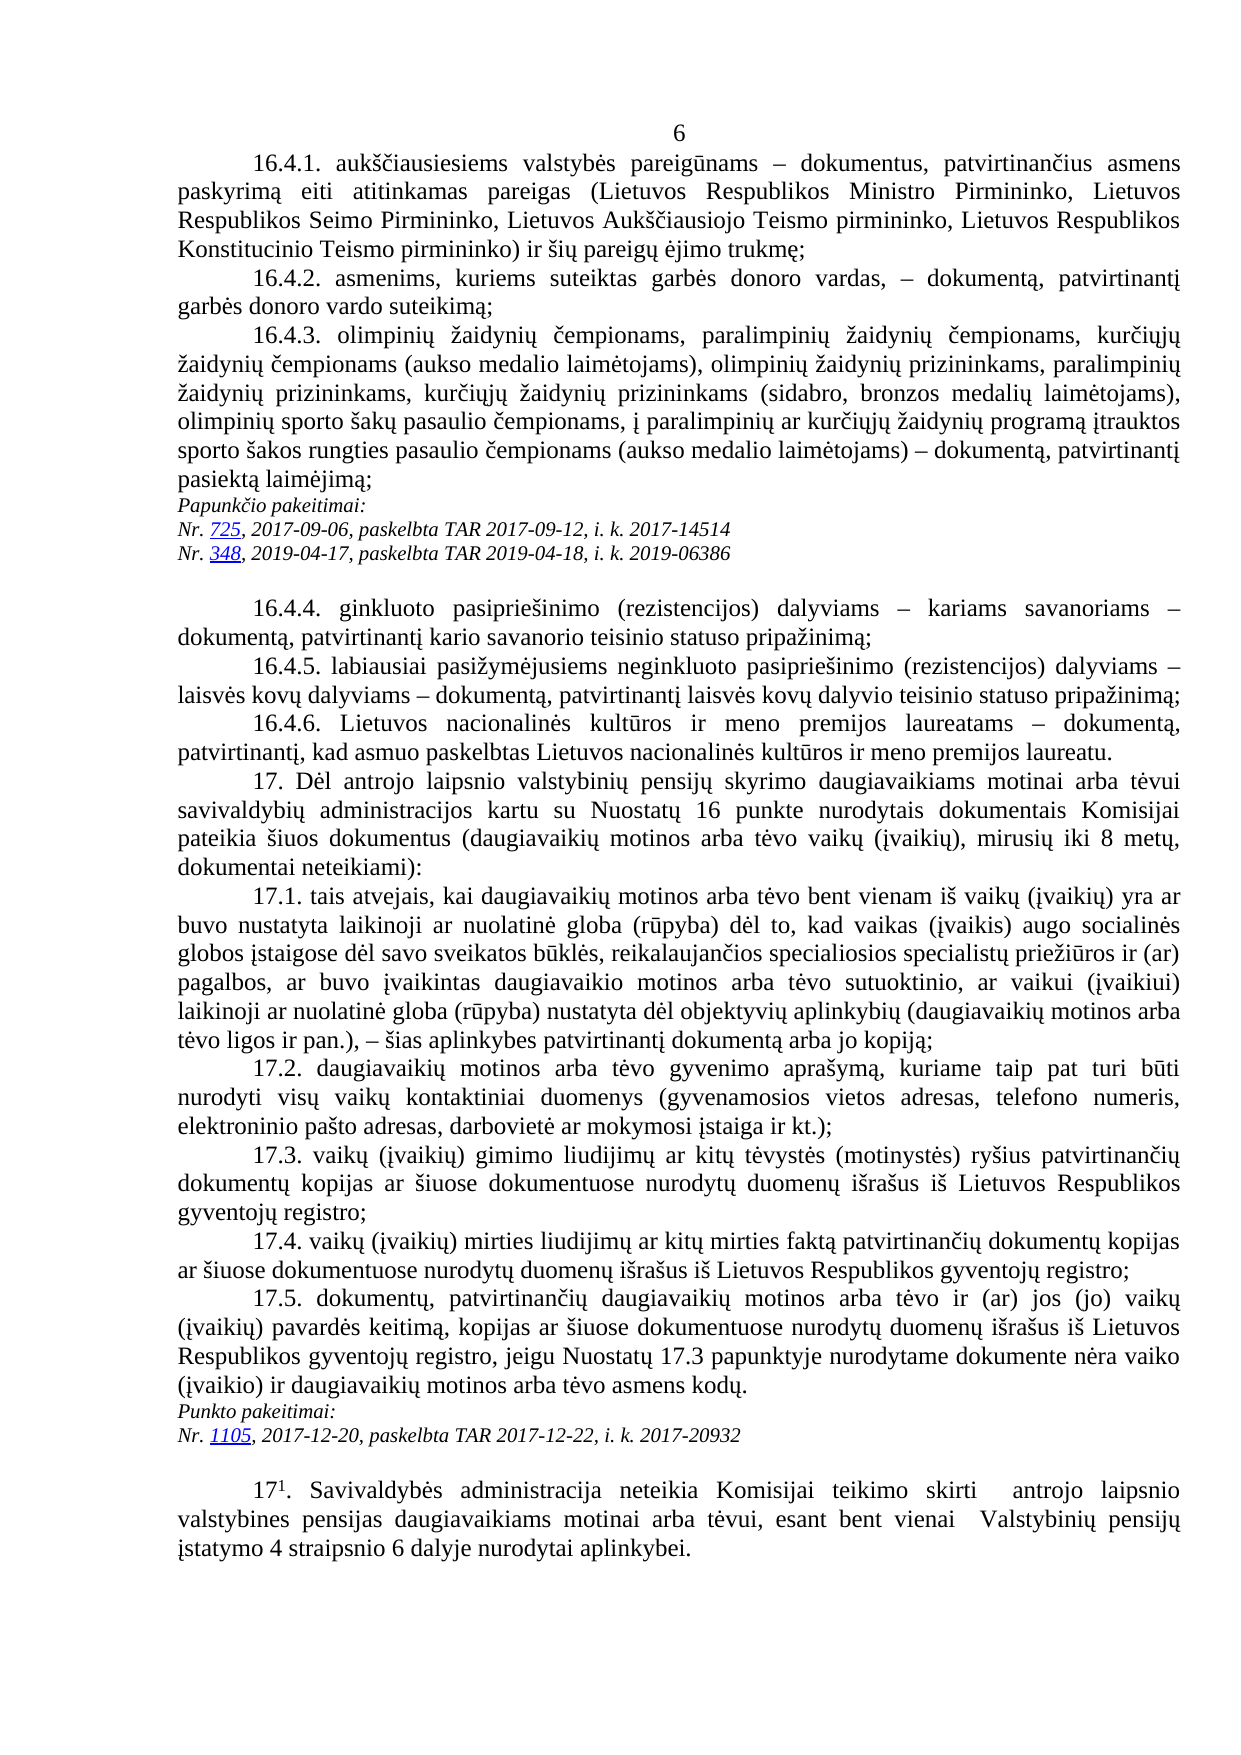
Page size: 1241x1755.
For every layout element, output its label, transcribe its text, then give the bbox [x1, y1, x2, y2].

text Punkto pakeitimai: [177, 1398, 1181, 1423]
text 17. Dėl antrojo laipsnio valstybinių pensijų skyrimo daugiavaikiams motinai arba tėvui savivaldybių administracijos kartu su Nuostatų 16 punkte nurodytais dokumentais Komisijai pateikia šiuos dokumentus (daugiavaikių motinos arba tėvo vaikų (įvaikių), mirusių iki 8 metų, dokumentai neteikiami): [177, 766, 1181, 881]
text Papunkčio pakeitimai: [177, 493, 1181, 517]
text 17.3. vaikų (įvaikių) gimimo liudijimų ar kitų tėvystės (motinystės) ryšius patvirtinančių dokumentų kopijas ar šiuose dokumentuose nurodytų duomenų išrašus iš Lietuvos Respublikos gyventojų registro; [177, 1140, 1181, 1226]
text Nr. 348, 2019-04-17, paskelbta TAR 2019-04-18, i. k. 2019-06386 [177, 541, 1181, 565]
text 17.2. daugiavaikių motinos arba tėvo gyvenimo aprašymą, kuriame taip pat turi būti nurodyti visų vaikų kontaktiniai duomenys (gyvenamosios vietos adresas, telefono numeris, elektroninio pašto adresas, darbovietė ar mokymosi įstaiga ir kt.); [177, 1053, 1181, 1140]
text 16.4.1. aukščiausiesiems valstybės pareigūnams – dokumentus, patvirtinančius asmens paskyrimą eiti atitinkamas pareigas (Lietuvos Respublikos Ministro Pirmininko, Lietuvos Respublikos Seimo Pirmininko, Lietuvos Aukščiausiojo Teismo pirmininko, Lietuvos Respublikos Konstitucinio Teismo pirmininko) ir šių pareigų ėjimo trukmę; [177, 148, 1181, 263]
text 17.4. vaikų (įvaikių) mirties liudijimų ar kitų mirties faktą patvirtinančių dokumentų kopijas ar šiuose dokumentuose nurodytų duomenų išrašus iš Lietuvos Respublikos gyventojų registro; [177, 1226, 1181, 1283]
text 16.4.3. olimpinių žaidynių čempionams, paralimpinių žaidynių čempionams, kurčiųjų žaidynių čempionams (aukso medalio laimėtojams), olimpinių žaidynių prizininkams, paralimpinių žaidynių prizininkams, kurčiųjų žaidynių prizininkams (sidabro, bronzos medalių laimėtojams), olimpinių sporto šakų pasaulio čempionams, į paralimpinių ar kurčiųjų žaidynių programą įtrauktos sporto šakos rungties pasaulio čempionams (aukso medalio laimėtojams) – dokumentą, patvirtinantį pasiektą laimėjimą; [177, 320, 1181, 493]
text 16.4.5. labiausiai pasižymėjusiems neginkluoto pasipriešinimo (rezistencijos) dalyviams – laisvės kovų dalyviams – dokumentą, patvirtinantį laisvės kovų dalyvio teisinio statuso pripažinimą; [177, 651, 1181, 708]
text Nr. 725, 2017-09-06, paskelbta TAR 2017-09-12, i. k. 2017-14514 [177, 517, 1181, 541]
text 171. Savivaldybės administracija neteikia Komisijai teikimo skirti antrojo laipsnio valstybines pensijas daugiavaikiams motinai arba tėvui, esant bent vienai Valstybinių pensijų įstatymo 4 straipsnio 6 dalyje nurodytai aplinkybei. [177, 1475, 1181, 1562]
text Nr. 1105, 2017-12-20, paskelbta TAR 2017-12-22, i. k. 2017-20932 [177, 1423, 1181, 1447]
text 16.4.6. Lietuvos nacionalinės kultūros ir meno premijos laureatams – dokumentą, patvirtinantį, kad asmuo paskelbtas Lietuvos nacionalinės kultūros ir meno premijos laureatu. [177, 708, 1181, 766]
text 16.4.4. ginkluoto pasipriešinimo (rezistencijos) dalyviams – kariams savanoriams – dokumentą, patvirtinantį kario savanorio teisinio statuso pripažinimą; [177, 593, 1181, 651]
text 17.1. tais atvejais, kai daugiavaikių motinos arba tėvo bent vienam iš vaikų (įvaikių) yra ar buvo nustatyta laikinoji ar nuolatinė globa (rūpyba) dėl to, kad vaikas (įvaikis) augo socialinės globos įstaigose dėl savo sveikatos būklės, reikalaujančios specialiosios specialistų priežiūros ir (ar) pagalbos, ar buvo įvaikintas daugiavaikio motinos arba tėvo sutuoktinio, ar vaikui (įvaikiui) laikinoji ar nuolatinė globa (rūpyba) nustatyta dėl objektyvių aplinkybių (daugiavaikių motinos arba tėvo ligos ir pan.), – šias aplinkybes patvirtinantį dokumentą arba jo kopiją; [177, 881, 1181, 1053]
text 17.5. dokumentų, patvirtinančių daugiavaikių motinos arba tėvo ir (ar) jos (jo) vaikų (įvaikių) pavardės keitimą, kopijas ar šiuose dokumentuose nurodytų duomenų išrašus iš Lietuvos Respublikos gyventojų registro, jeigu Nuostatų 17.3 papunktyje nurodytame dokumente nėra vaiko (įvaikio) ir daugiavaikių motinos arba tėvo asmens kodų. [177, 1283, 1181, 1398]
text 16.4.2. asmenims, kuriems suteiktas garbės donoro vardas, – dokumentą, patvirtinantį garbės donoro vardo suteikimą; [177, 263, 1181, 320]
